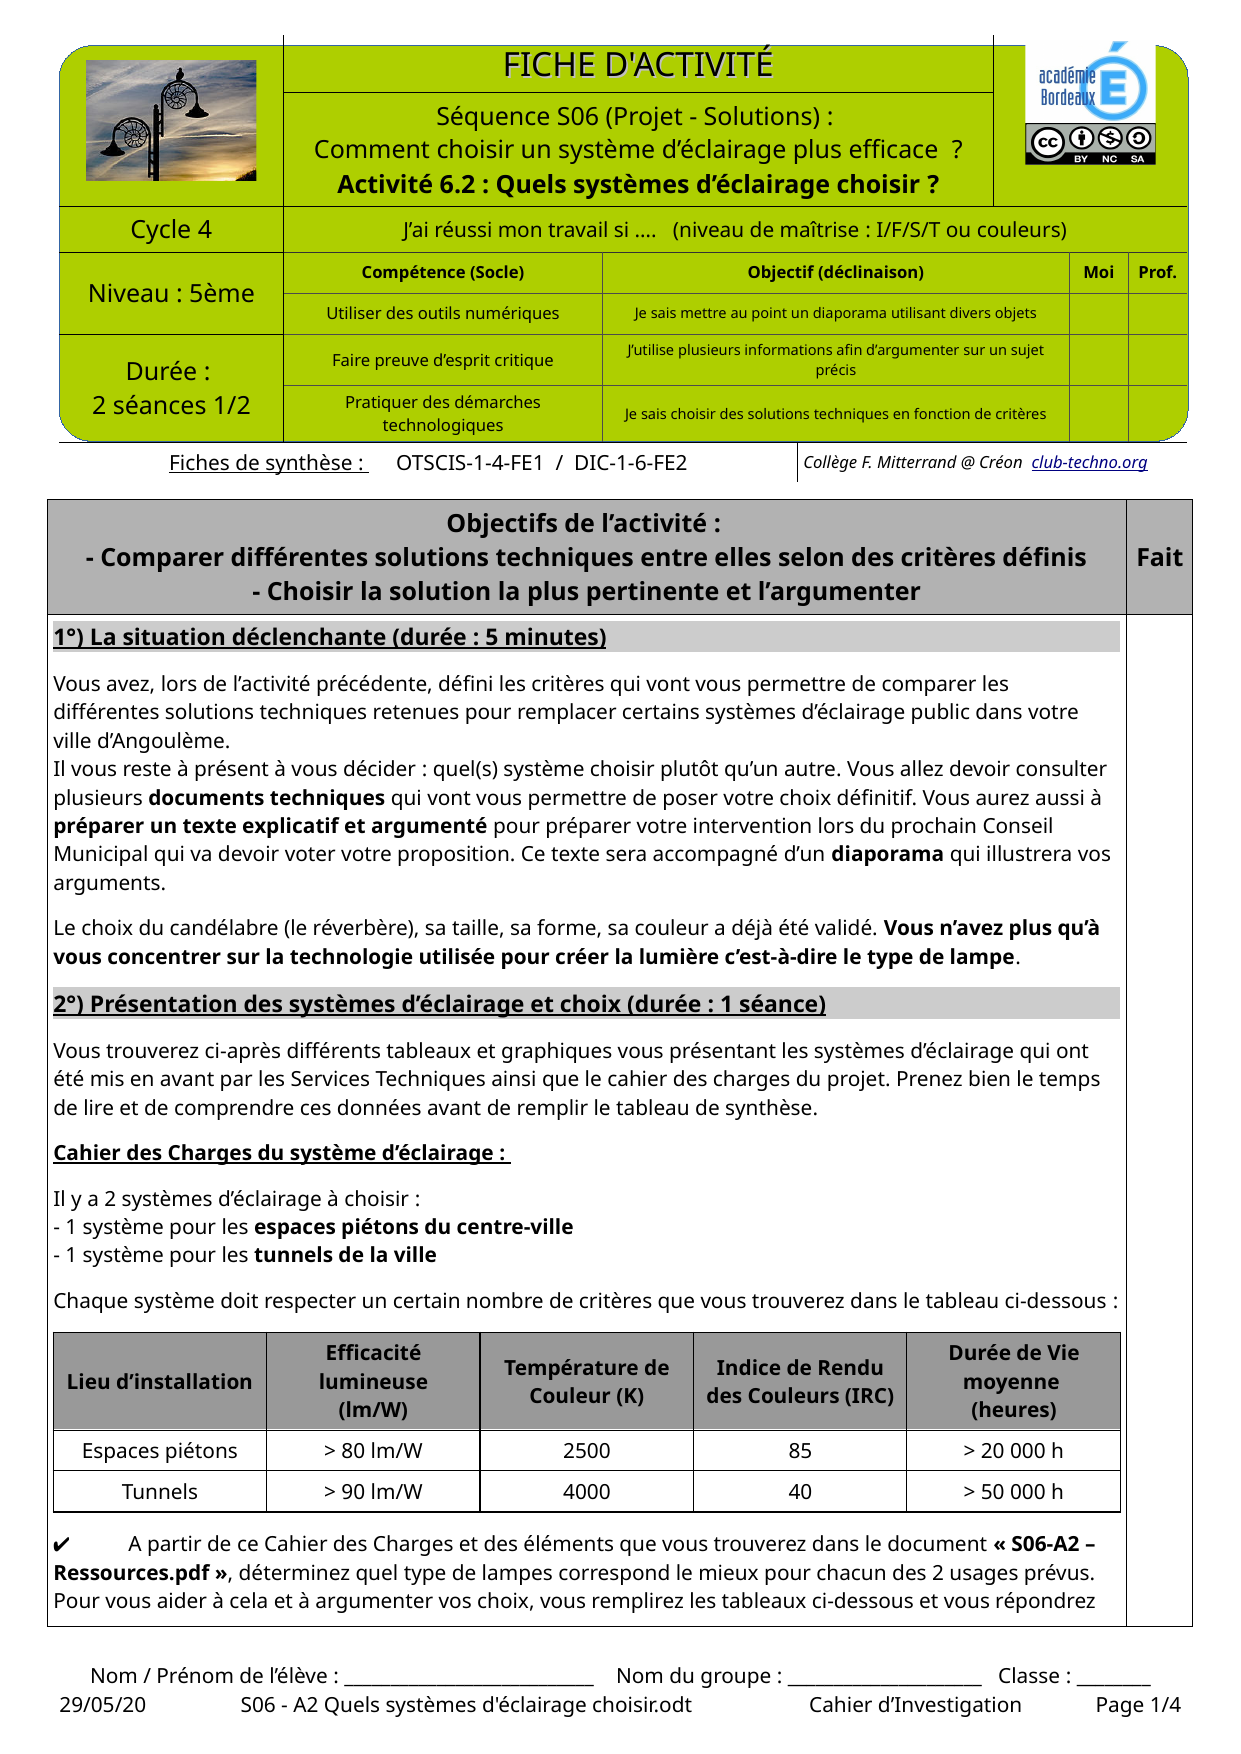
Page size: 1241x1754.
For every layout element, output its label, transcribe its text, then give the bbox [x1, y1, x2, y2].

table_cell Durée : 2 séances 1/2 [59, 417, 87, 442]
table_cell [1127, 615, 1192, 1626]
table_header Indice de Rendu des Couleurs (IRC) [694, 1333, 906, 1429]
table_header Lieu d’installation [54, 1333, 266, 1429]
table_cell 85 [694, 1431, 906, 1470]
table_cell 4000 [481, 1471, 693, 1511]
table_cell > 90 lm/W [267, 1471, 479, 1511]
table_header Efficacité lumineuse (lm/W) [267, 1333, 479, 1429]
table_header Durée de Vie moyenne (heures) [907, 1333, 1120, 1429]
table_cell > 80 lm/W [267, 1431, 479, 1470]
table_cell > 20 000 h [907, 1431, 1120, 1470]
picture [1025, 40, 1156, 165]
table_header [59, 35, 283, 70]
table_header Fait [1127, 500, 1192, 614]
table_cell Fiches de synthèse : OTSCIS-1-4-FE1 / DIC-1-6-FE2 [59, 443, 797, 482]
table_header Température de Couleur (K) [481, 1333, 693, 1429]
table_header [994, 35, 1187, 66]
table_cell > 50 000 h [907, 1471, 1120, 1511]
table_cell Tunnels [54, 1471, 266, 1511]
table_cell 40 [694, 1471, 906, 1511]
table_cell 1°) La situation déclenchante (durée : 5 minutes) Vous avez, lors de l’activité précédente, défini les critères qui vont vous permettre de comparer les différentes solutions techniques retenues pour remplacer certains systèmes d’éclairage public dans votre ville d’Angoulème. Il vous reste à présent à vous décider : quel(s) système choisir plutôt qu’un autre. Vous allez devoir consulter plusieurs documents techniques qui vont vous permettre de poser votre choix définitif. Vous aurez aussi à préparer un texte explicatif et argumenté pour préparer votre intervention lors du prochain Conseil Municipal qui va devoir voter votre proposition. Ce texte sera accompagné d’un diaporama qui illustrera vos arguments. Le choix du candélabre (le réverbère), sa taille, sa forme, sa couleur a déjà été validé. Vous n’avez plus qu’à vous concentrer sur la technologie utilisée pour créer la lumière c’est-à-dire le type de lampe. 2°) Présentation des systèmes d’éclairage et choix (durée : 1 séance) Vous trouverez ci-après différents tableaux et graphiques vous présentant les systèmes d’éclairage qui ont été mis en avant par les Services Techniques ainsi que le cahier des charges du projet. Prenez bien le temps de lire et de comprendre ces données avant de remplir le tableau de synthèse. Cahier des Charges du système d’éclairage : Il y a 2 systèmes d’éclairage à choisir : - 1 système pour les espaces piétons du centre-ville - 1 système pour les tunnels de la ville Chaque système doit respecter un certain nombre de critères que vous trouverez dans le tableau ci-dessous : A partir de ce Cahier des Charges et des éléments que vous trouverez dans le document « S06-A2 – Ressources.pdf », déterminez quel type de lampes correspond le mieux pour chacun des 2 usages prévus. Pour vous aider à cela et à argumenter vos choix, vous remplirez les tableaux ci-dessous et vous répondrez aux questions. N’oubliez pas de citer vos sources (dans quels documents vous trouvez les informations) : Pour les espaces piétons du centre-ville : Quels types de lampes sont à retenir pour un usage dans les espaces piétons du centre-ville ? Utilisez pour cela le premier tableau en page 1 : ________________________________________________________________________________________________________________________________________________________________________________________________________________________________________________________________________________________________________________________________________________________________________________________________________________________ Reportez les types de lampe que vous avez trouvés à la question précédente dans le tableau ci-dessous et remplissez-le par des oui ou non selon si le type de lampe respecte le critère dans le tableau. Vous vous appuierez sur le tableau en page 2 pour cela : Déduisez-en le type de lampe que vous choisiriez et argumentez ce choix grâce au tableau ci-dessus : ________________________________________________________________________________________________________________________________________________________________________________________________________________________________________________________________________________________________________________________________________________________________________________________________________________________ Pour les tunnels de la ville : Quels types de lampes sont à retenir pour un usage dans les tunnels de la ville ? Utilisez pour cela le premier tableau en page 1 : ________________________________________________________________________________________________________________________________________________________________________________________________________________________________________________________________________________________________________________________________________________________________________________________________________________________ Reportez les types de lampe que vous avez trouvés à la question précédente dans le tableau ci-dessous et remplissez-le par des oui ou non selon si le type de lampe respecte le critère dans le tableau. Vous vous appuierez sur le tableau en page 2 pour cela : Déduisez-en le type de lampe que vous choisiriez et argumentez ce choix grâce au tableau ci-dessus : ________________________________________________________________________________________________________________________________________________________________________________________________________________________________________________________________________________________________________________________________________________________________________________________________________________________ Questions diverses : D’après vous, pourquoi l’IRC (l’Indice de Rendu des Couleurs) doit être aussi élevé dans les zones piétons et si peu élevé dans les tunnels ? ________________________________________________________________________________________________________________________________________________________________________________________________________________________________________________________________________________________________________________________________________________________________________________________________________________________ D’après vous, pourquoi les lampes dans les tunnels doivent-elles avoir une durée de vie plus importante que les lampes du centre-ville ? ________________________________________________________________________________________________________________________________________________________________________________________________________________________________________________________________________________________________________________________________________________________________________________________________________________________ Il est prévu d’alimenter toutes ces lampes par le réseau électrique. Pouvez-vous proposer d’autres alternatives qui permettraient de baisser la facture d’électricité ? Quels en sont les avantages et les inconvénients ? Utilisez la fiche ressource pour répondre : __________________________________________________________________________________________________________________________________________________________________________________________________________________________________________________________________________________________________________________________________________________________________________________________________________________________________________________________________________________________________________________________________________________________________________________________________________________________________________________________________________________________________________________________________________ Quels sont les inconvénients de l’utilisation des LEDs (ou DELs en Français) ? Utilisez la fiche ressource pour répondre : ______________________________________________________________________________________________________________________________________________________________________________________________________________________________________________________________________________________________________________________________________________________________________________________________________________________________________________________________________________________________________________________________ 3°) Création du diaporama et passage à l’oral ( durée : 1 séance 1/2) Votre travail est maintenant de réaliser un diaporama qui vous aidera à présenter vos choix lorsque vous allez passer à l’oral. Le passage à l’oral a pour objectif de vous permettre d’expliquer vos arguments pour les choix des types de lampe. Ce diaporama devra respecter les éléments suivants : - Être réalisé dans le module « Présentation » de LibreOffice - Contenir au moins 5 diapositives dont une diapositive pour le titre de votre présentation - Reprendre des éléments des ressources (tableaux …) - Respecter une charte graphique simple (pas plus de 2 polices différentes, pas plus de 2 couleurs différentes, garder toujours la même présentation ...) - Contenir d’autres illustrations trouvées sur Internet (attention aux droits !! Citez aussi vos sources) - Être enregistré avec un nom cohérent (ce que c’est + vos prénoms) dans votre espace individuel sur le serveur et ensuite copié dans le lecteur Commun_Elèves de ta classe pour que le professeur le récupère à la fin Vous avez la fiche méthode sur « comment réaliser un diaporama » pour vous aider et les ressources dans le dossier de cette séquence qui est sur le lecteur College_Classe. [48, 615, 1126, 1626]
table_cell Collège F. Mitterrand @ Créon club-techno.org [798, 443, 1187, 482]
table_header Objectifs de l’activité : - Comparer différentes solutions techniques entre elles selon des critères définis - Choisir la solution la plus pertinente et l’argumenter [48, 500, 1126, 614]
table_header FICHE D'ACTIVITÉ [284, 35, 993, 45]
table_cell 2500 [481, 1431, 693, 1470]
table_cell [1160, 421, 1187, 442]
picture [86, 60, 257, 181]
table_cell Espaces piétons [54, 1431, 266, 1470]
